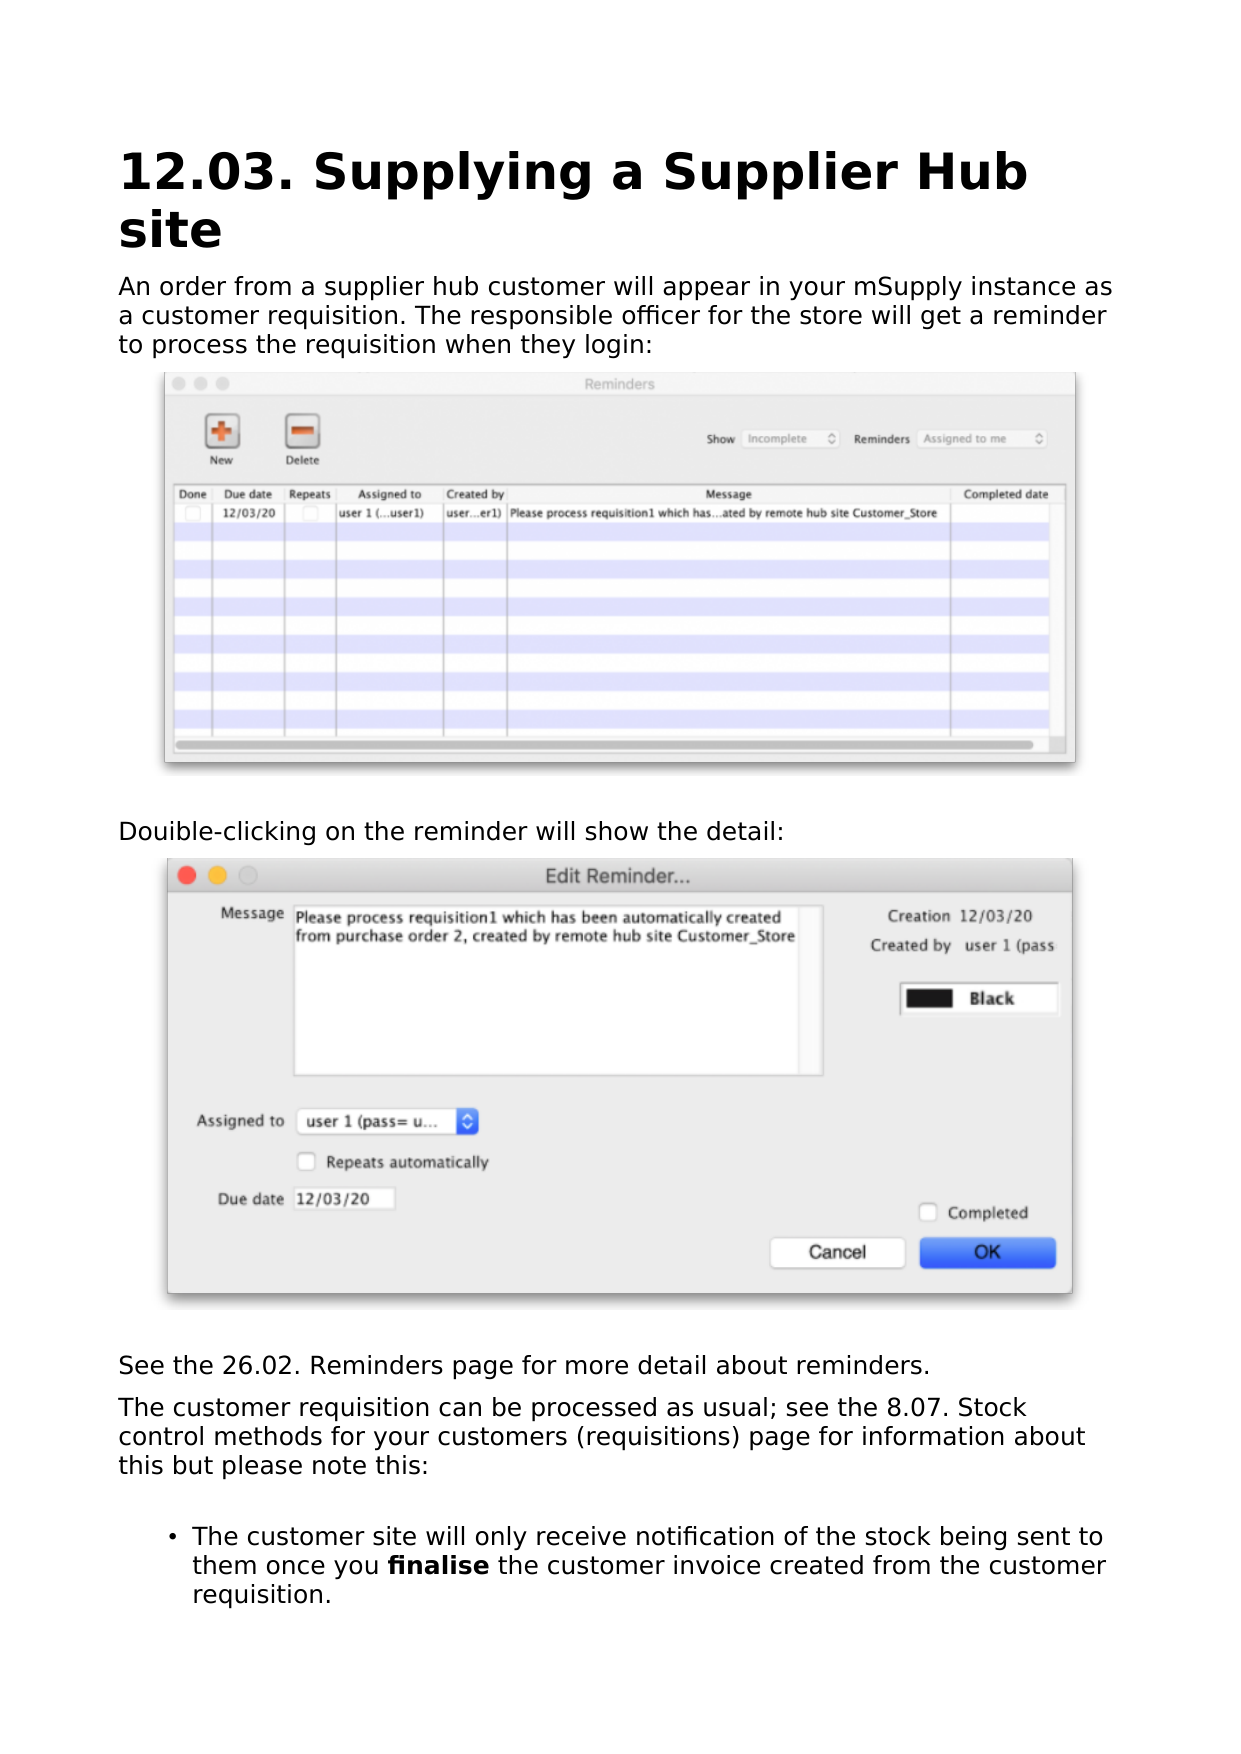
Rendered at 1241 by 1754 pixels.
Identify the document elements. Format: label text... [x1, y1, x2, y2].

subtitle 12.03. Supplying a Supplier Hub site [118, 143, 1122, 259]
text The customer requisition can be processed as usual; see the 8.07. Stock control methods for your customers (requisitions) page for information about this but please note this: [118, 1393, 1122, 1480]
text Douible-clicking on the reminder will show the detail: [118, 817, 1122, 846]
picture [151, 372, 1089, 776]
picture [151, 858, 1089, 1310]
text An order from a supplier hub customer will appear in your mSupply instance as a customer requisition. The responsible officer for the store will get a reminder to process the requisition when they login: [118, 272, 1122, 359]
text See the 26.02. Reminders page for more detail about reminders. [118, 1351, 1122, 1380]
list The customer site will only receive notification of the stock being sent to them once you finalise the customer invoice created from the customer requisition. [177, 1522, 1122, 1610]
